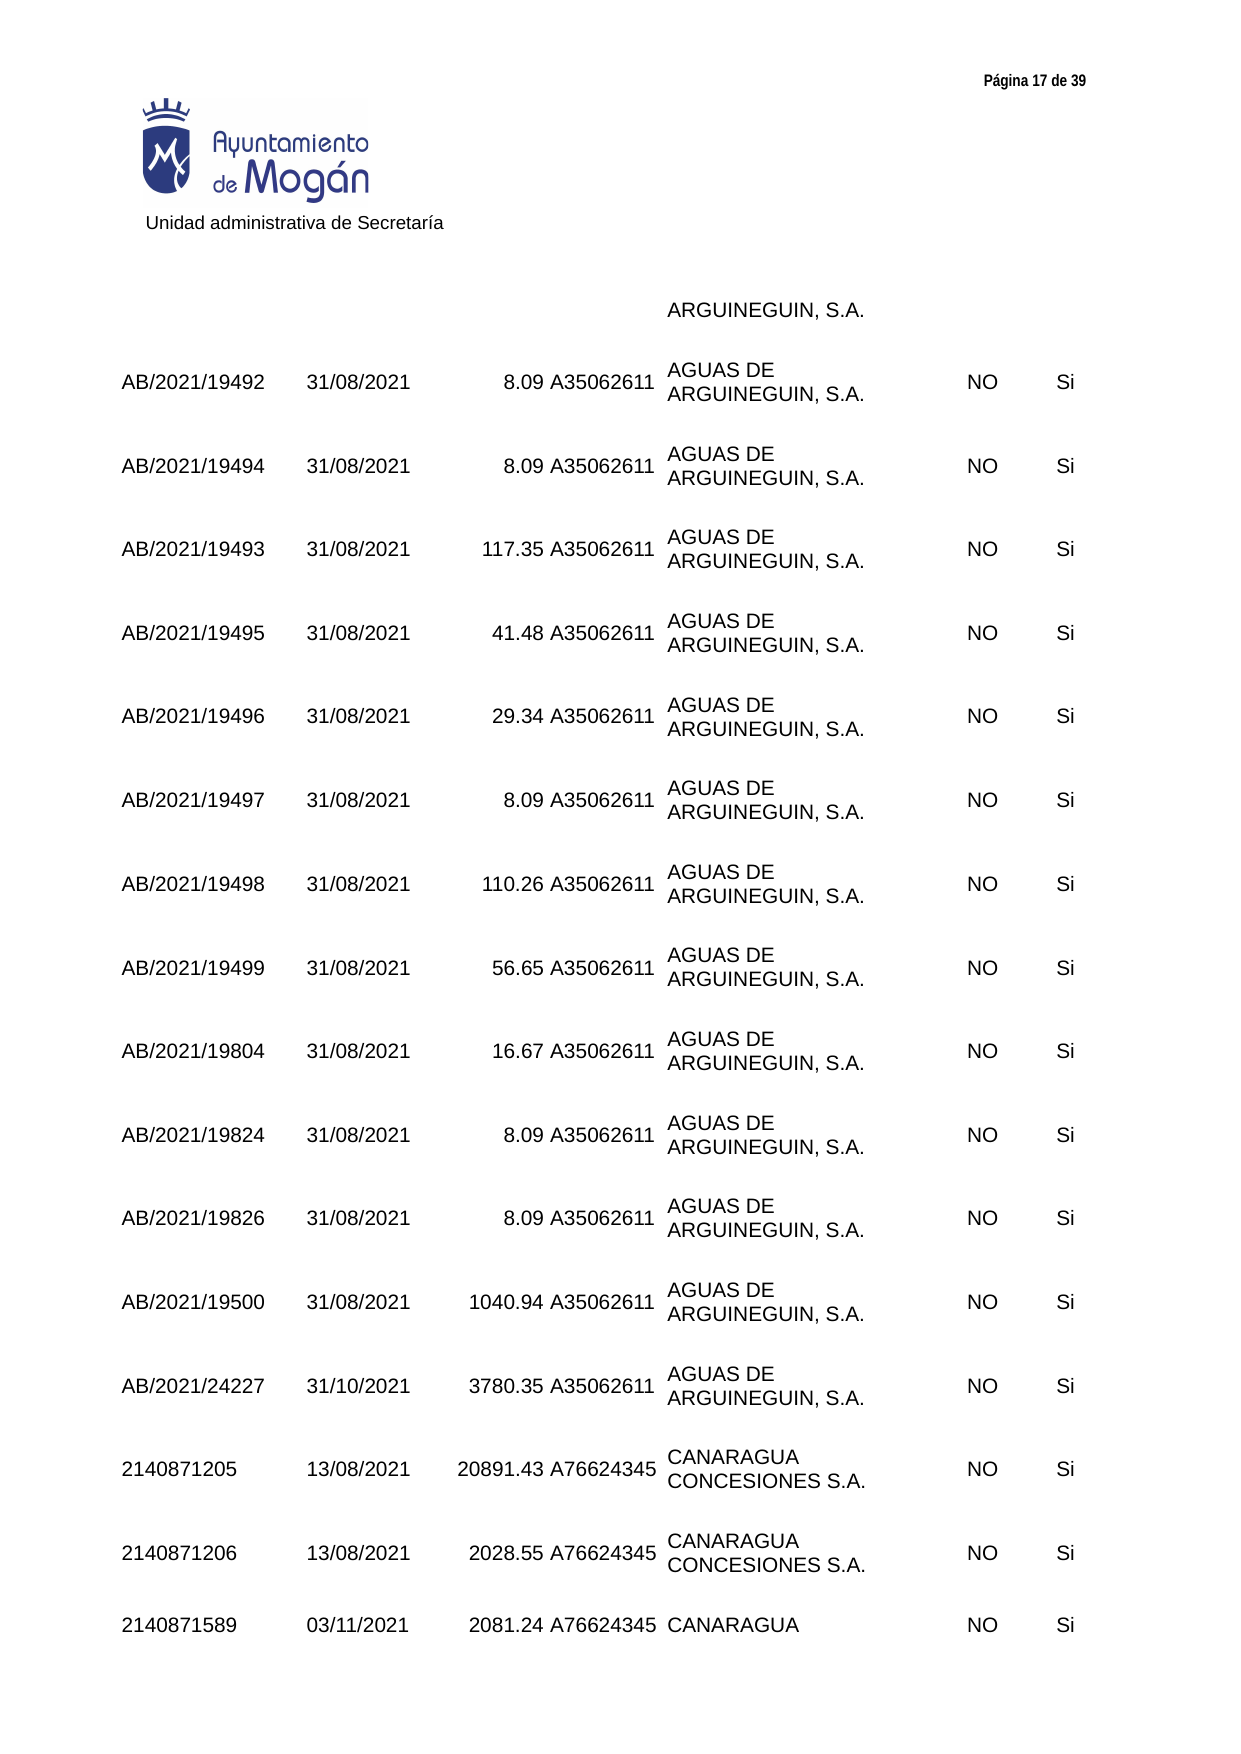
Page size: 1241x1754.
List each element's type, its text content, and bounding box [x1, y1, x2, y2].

table_cell 13/08/2021 [303, 1442, 420, 1526]
table_cell 16,67 [420, 1024, 547, 1107]
table_cell 2140871206 [118, 1526, 303, 1609]
table_cell 31/08/2021 [303, 1024, 420, 1107]
table_cell AB/2021/19495 [118, 606, 303, 689]
table_cell 31/08/2021 [303, 773, 420, 857]
table_cell 2081,24 [420, 1609, 547, 1669]
table_cell Si [1044, 1191, 1092, 1275]
table_cell 117,35 [420, 522, 547, 606]
table_cell 03/11/2021 [303, 1609, 420, 1669]
table_cell 56,65 [420, 940, 547, 1024]
table_cell 13/08/2021 [303, 1526, 420, 1609]
table_cell A35062611 [547, 1108, 664, 1191]
table_cell 31/08/2021 [303, 522, 420, 606]
table_cell 2140871205 [118, 1442, 303, 1526]
table_cell Si [1044, 1359, 1092, 1442]
table_cell AB/2021/19826 [118, 1191, 303, 1275]
table_cell Si [1044, 857, 1092, 940]
table_cell AGUAS DE ARGUINEGUIN, S.A. [664, 355, 927, 438]
table_cell [303, 295, 420, 355]
table_cell AGUAS DE ARGUINEGUIN, S.A. [664, 689, 927, 773]
table_cell AGUAS DE ARGUINEGUIN, S.A. [664, 940, 927, 1024]
table_cell 31/08/2021 [303, 1191, 420, 1275]
table_cell A35062611 [547, 857, 664, 940]
table_cell 1040,94 [420, 1275, 547, 1358]
table_cell [547, 295, 664, 355]
table_cell A35062611 [547, 1359, 664, 1442]
table_cell AB/2021/19500 [118, 1275, 303, 1358]
table_cell A35062611 [547, 1275, 664, 1358]
table_cell [927, 295, 1044, 355]
table_cell Si [1044, 606, 1092, 689]
table_cell 8,09 [420, 1191, 547, 1275]
table_cell CANARAGUA CONCESIONES S.A. [664, 1442, 927, 1526]
table_cell Si [1044, 940, 1092, 1024]
table_cell AGUAS DE ARGUINEGUIN, S.A. [664, 773, 927, 857]
table_cell 8,09 [420, 1108, 547, 1191]
table_cell 2028,55 [420, 1526, 547, 1609]
table_cell 111,28 [420, 295, 547, 355]
table_cell 31/10/2021 [303, 1359, 420, 1442]
table_cell AGUAS DE ARGUINEGUIN, S.A. [664, 1024, 927, 1107]
table_cell Si [1044, 1275, 1092, 1358]
table_cell NO [927, 940, 1044, 1024]
table_cell A35062611 [547, 355, 664, 438]
table_cell Si [1044, 438, 1092, 522]
table_cell A35062611 [547, 1024, 664, 1107]
table_cell NO [927, 522, 1044, 606]
table_cell NO [927, 1526, 1044, 1609]
table_cell Si [1044, 522, 1092, 606]
table_cell NO [927, 1275, 1044, 1358]
table_cell NO [927, 438, 1044, 522]
table_cell Si [1044, 773, 1092, 857]
table_cell AB/2021/19493 [118, 522, 303, 606]
table_cell A35062611 [547, 438, 664, 522]
table_cell A35062611 [547, 1191, 664, 1275]
table_cell AB/2021/19498 [118, 857, 303, 940]
table_cell AB/2021/19492 [118, 355, 303, 438]
table_cell Si [1044, 1526, 1092, 1609]
table_cell NO [927, 606, 1044, 689]
table_cell AGUAS DE ARGUINEGUIN, S.A. [664, 1191, 927, 1275]
table_cell 29,34 [420, 689, 547, 773]
table_cell 2140871589 [118, 1609, 303, 1669]
table_cell 31/08/2021 [303, 355, 420, 438]
table_cell Si [1044, 1108, 1092, 1191]
table_cell Si [1044, 1442, 1092, 1526]
table_cell A76624345 [547, 1442, 664, 1526]
table_cell 31/08/2021 [303, 438, 420, 522]
table_cell CANARAGUA [664, 1609, 927, 1669]
table_cell A35062611 [547, 606, 664, 689]
table_cell ARGUINEGUIN, S.A. [664, 295, 927, 355]
table_cell A76624345 [547, 1526, 664, 1609]
table_cell A35062611 [547, 773, 664, 857]
table_cell 110,26 [420, 857, 547, 940]
table_cell NO [927, 1024, 1044, 1107]
table_cell AGUAS DE ARGUINEGUIN, S.A. [664, 1275, 927, 1358]
table_cell AGUAS DE ARGUINEGUIN, S.A. [664, 1359, 927, 1442]
table_cell AB/2021/19497 [118, 773, 303, 857]
table_cell 31/08/2021 [303, 1275, 420, 1358]
table_cell AGUAS DE ARGUINEGUIN, S.A. [664, 606, 927, 689]
table_cell A35062611 [547, 522, 664, 606]
table_cell AB/2021/19496 [118, 689, 303, 773]
table_cell NO [927, 689, 1044, 773]
table_cell NO [927, 1108, 1044, 1191]
table_cell Si [1044, 1609, 1092, 1669]
table_cell AB/2021/24227 [118, 1359, 303, 1442]
table_cell A35062611 [547, 689, 664, 773]
table_cell NO [927, 1609, 1044, 1669]
table_cell 31/08/2021 [303, 689, 420, 773]
table_cell 41,48 [420, 606, 547, 689]
table_cell AB/2021/19494 [118, 438, 303, 522]
table_cell 8,09 [420, 438, 547, 522]
table_cell Si [1044, 689, 1092, 773]
table_cell NO [927, 1442, 1044, 1526]
table_cell 31/08/2021 [303, 940, 420, 1024]
table_cell NO [927, 1359, 1044, 1442]
table_cell 31/08/2021 [303, 606, 420, 689]
table_cell AB/2021/19824 [118, 1108, 303, 1191]
table_cell 3780,35 [420, 1359, 547, 1442]
table_cell NO [927, 773, 1044, 857]
table_cell 8,09 [420, 355, 547, 438]
table_cell Si [1044, 1024, 1092, 1107]
table_cell 8,09 [420, 773, 547, 857]
table_cell [118, 295, 303, 355]
table_cell 31/08/2021 [303, 857, 420, 940]
table_cell 20891,43 [420, 1442, 547, 1526]
table_cell AGUAS DE ARGUINEGUIN, S.A. [664, 438, 927, 522]
table_cell A35062611 [547, 940, 664, 1024]
table_cell 31/08/2021 [303, 1108, 420, 1191]
table_cell NO [927, 857, 1044, 940]
table_cell AGUAS DE ARGUINEGUIN, S.A. [664, 1108, 927, 1191]
table_cell AB/2021/19804 [118, 1024, 303, 1107]
table_cell AGUAS DE ARGUINEGUIN, S.A. [664, 857, 927, 940]
table_cell Si [1044, 355, 1092, 438]
table_cell NO [927, 1191, 1044, 1275]
table_cell AB/2021/19499 [118, 940, 303, 1024]
table_cell AGUAS DE ARGUINEGUIN, S.A. [664, 522, 927, 606]
table_cell [1044, 295, 1092, 355]
table_cell NO [927, 355, 1044, 438]
table_cell A76624345 [547, 1609, 664, 1669]
table_cell CANARAGUA CONCESIONES S.A. [664, 1526, 927, 1609]
